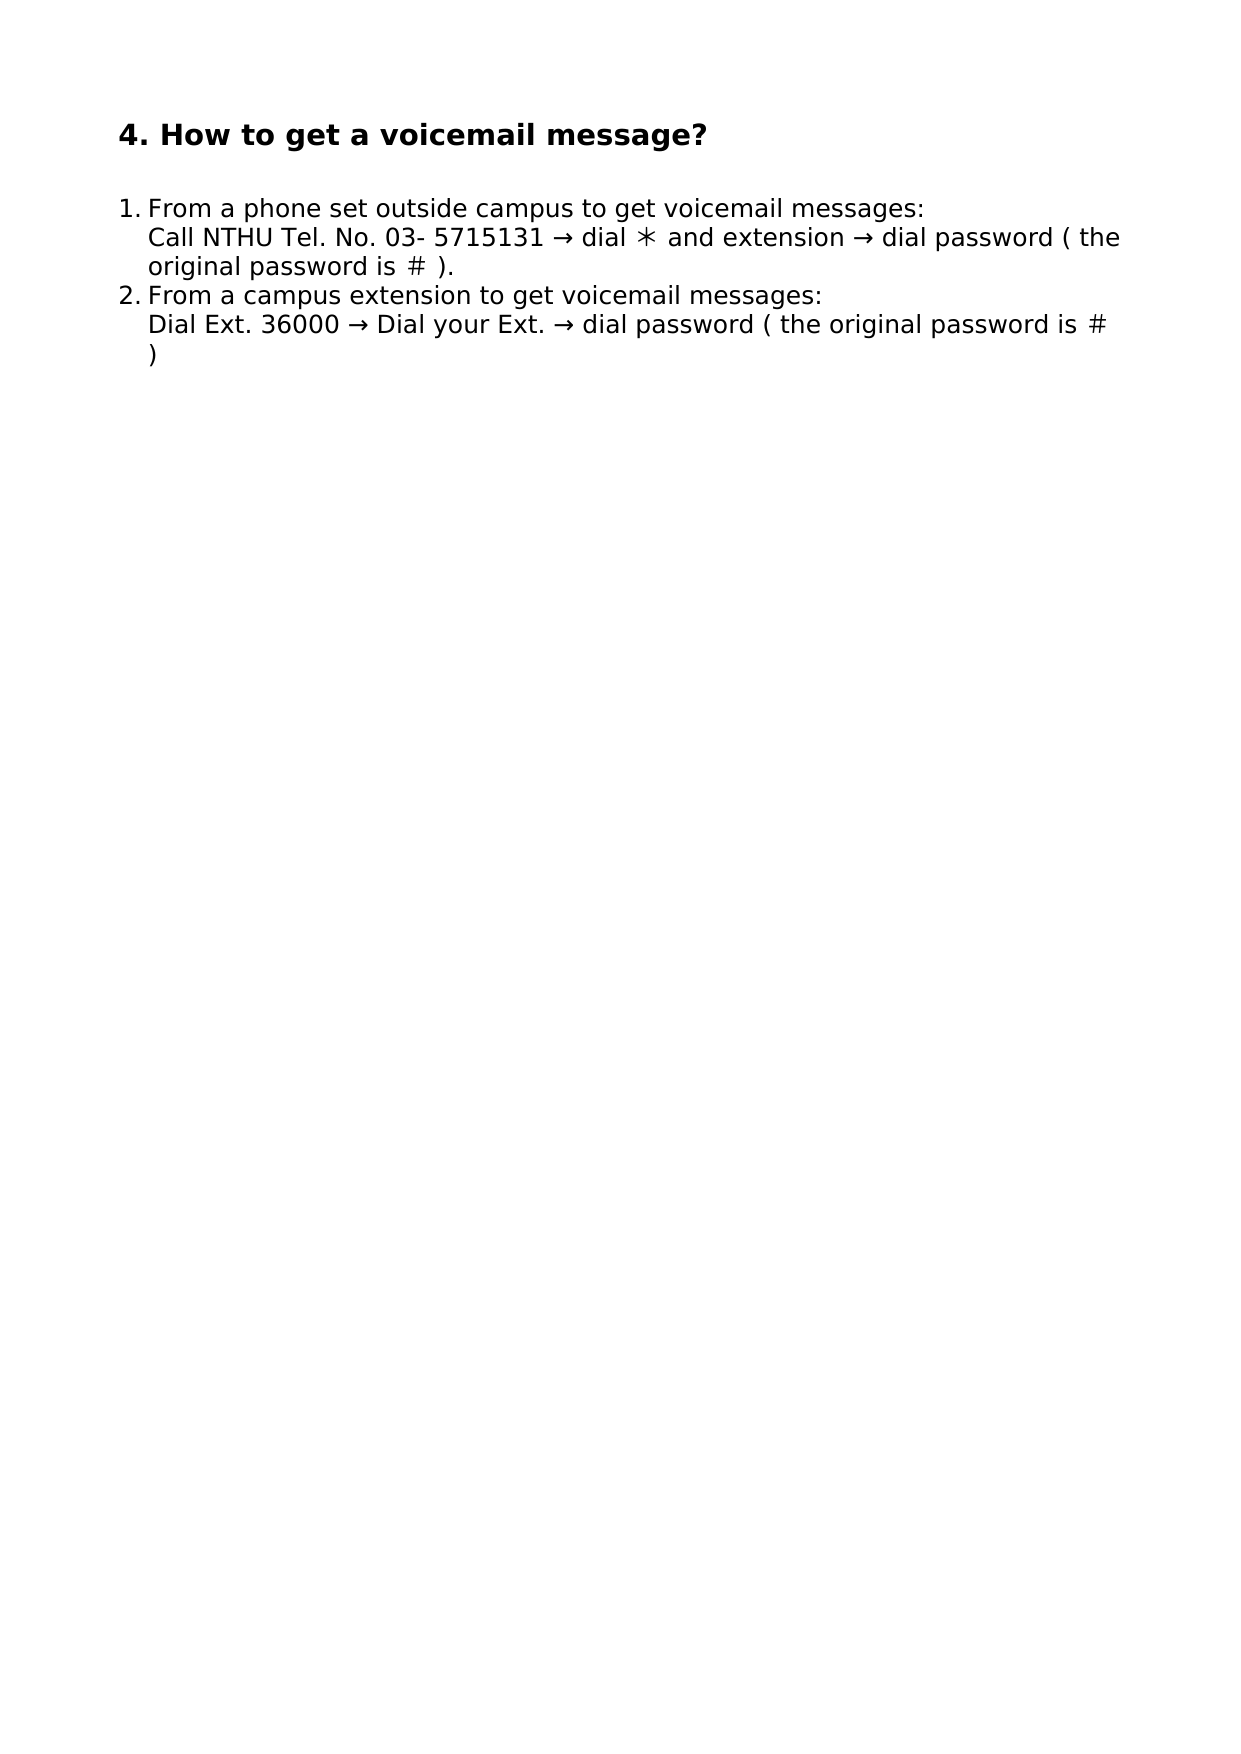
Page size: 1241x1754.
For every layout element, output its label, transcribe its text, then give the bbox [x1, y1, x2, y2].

list From a campus extension to get voicemail messages: Dial Ext. 36000 → Dial your Ext. → dial password ( the original password is ＃ ) [118, 282, 1122, 369]
subtitle 4. How to get a voicemail message? [118, 118, 1122, 152]
list From a phone set outside campus to get voicemail messages: Call NTHU Tel. No. 03- 5715131 → dial ＊ and extension → dial password ( the original password is ＃ ). [118, 194, 1122, 282]
